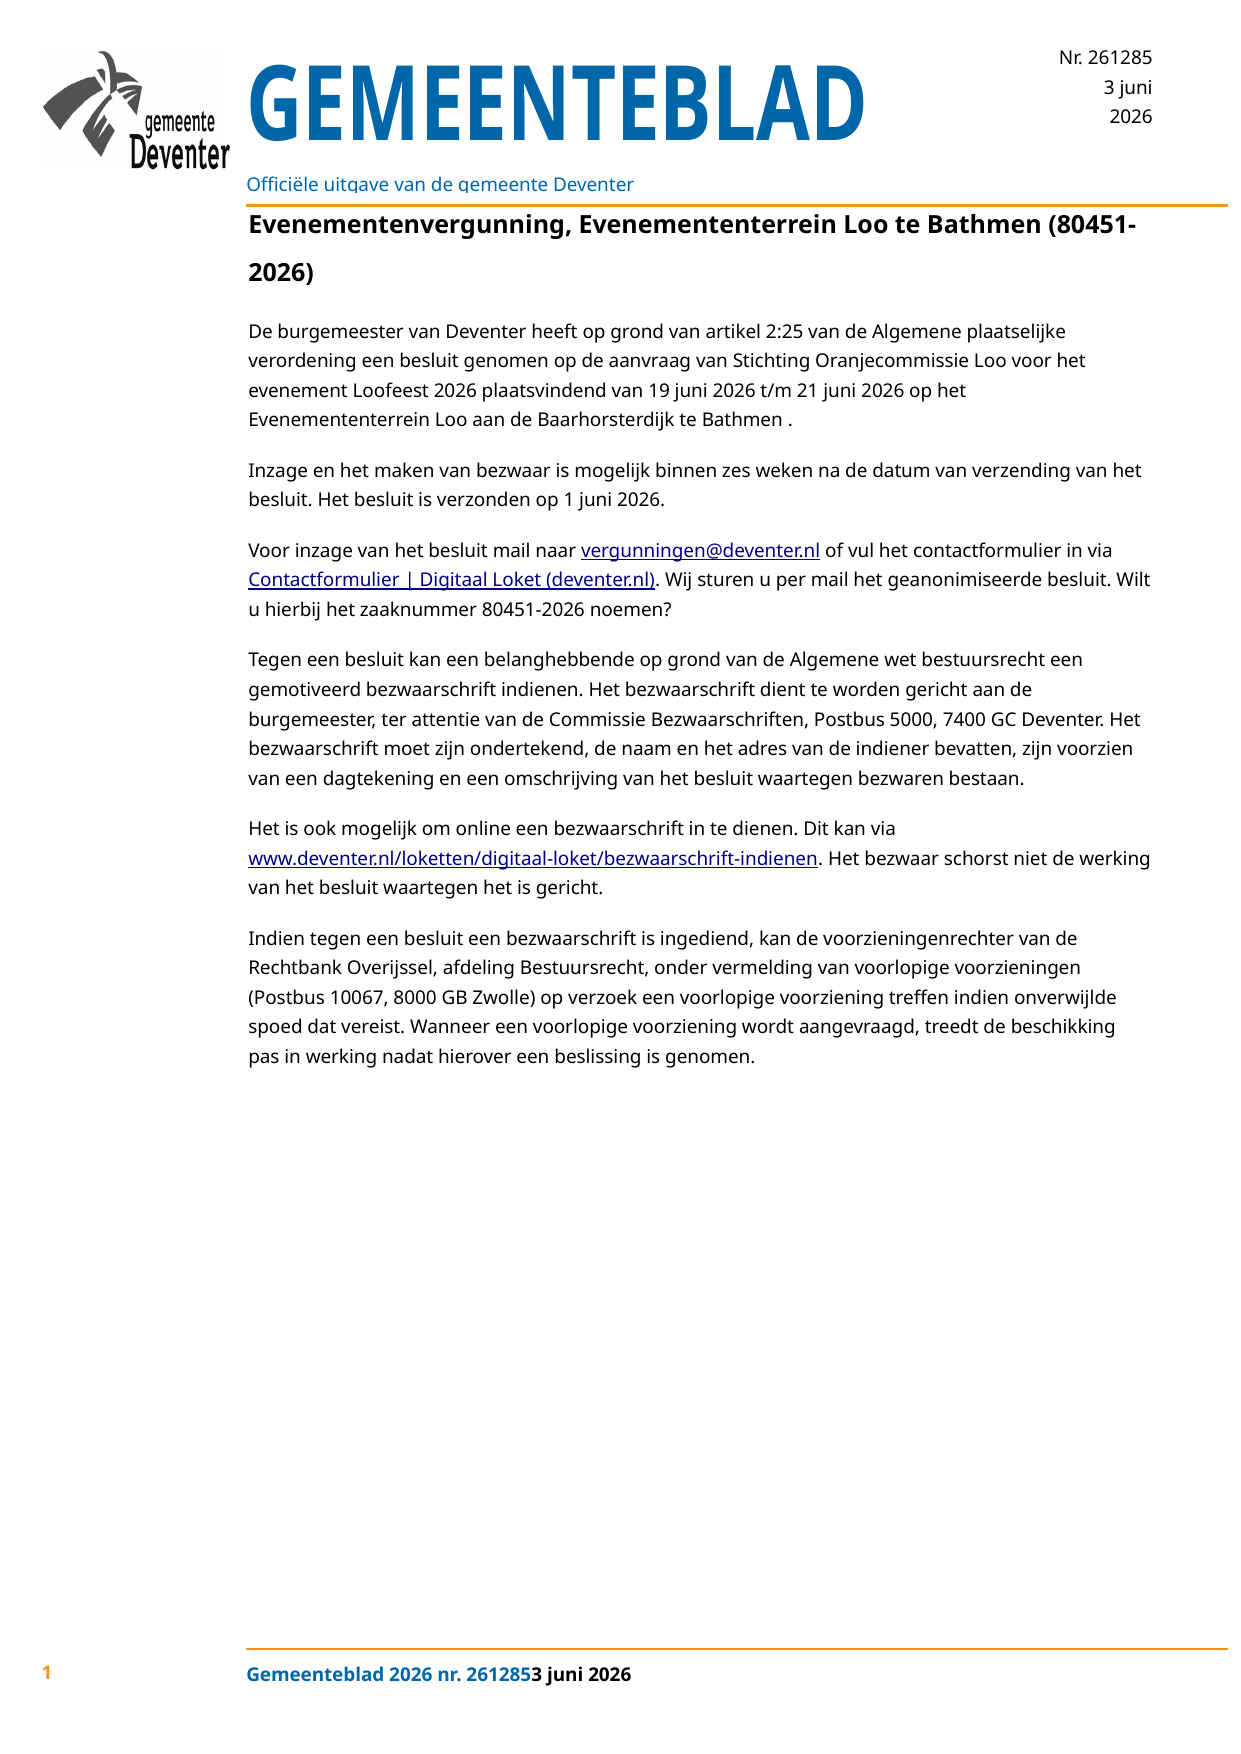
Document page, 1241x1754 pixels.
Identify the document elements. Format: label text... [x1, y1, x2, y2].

text Tegen een besluit kan een belanghebbende op grond van de Algemene wet bestuursrecht een gemotiveerd bezwaarschrift indienen. Het bezwaarschrift dient te worden gericht aan de burgemeester, ter attentie van de Commissie Bezwaarschriften, Postbus 5000, 7400 GC Deventer. Het bezwaarschrift moet zijn ondertekend, de naam en het adres van de indiener bevatten, zijn voorzien van een dagtekening en een omschrijving van het besluit waartegen bezwaren bestaan. [248, 647, 1152, 791]
text Evenementenvergunning, Evenemententerrein Loo te Bathmen (80451-2026) [248, 207, 1152, 288]
text Indien tegen een besluit een bezwaarschrift is ingediend, kan de voorzieningenrechter van de Rechtbank Overijssel, afdeling Bestuursrecht, onder vermelding van voorlopige voorzieningen (Postbus 10067, 8000 GB Zwolle) op verzoek een voorlopige voorziening treffen indien onverwijlde spoed dat vereist. Wanneer een voorlopige voorziening wordt aangevraagd, treedt de beschikking pas in werking nadat hierover een beslissing is genomen. [248, 925, 1152, 1069]
text De burgemeester van Deventer heeft op grond van artikel 2:25 van de Algemene plaatselijke verordening een besluit genomen op de aanvraag van Stichting Oranjecommissie Loo voor het evenement Loofeest 2026 plaatsvindend van 19 juni 2026 t/m 21 juni 2026 op het Evenemententerrein Loo aan de Baarhorsterdijk te Bathmen . [248, 318, 1152, 432]
text Het is ook mogelijk om online een bezwaarschrift in te dienen. Dit kan via www.deventer.nl/loketten/digitaal-loket/bezwaarschrift-indienen. Het bezwaar schorst niet de werking van het besluit waartegen het is gericht. [248, 815, 1152, 900]
text Voor inzage van het besluit mail naar vergunningen@deventer.nl of vul het contactformulier in via Contactformulier | Digitaal Loket (deventer.nl). Wij sturen u per mail het geanonimiseerde besluit. Wilt u hierbij het zaaknummer 80451-2026 noemen? [248, 537, 1152, 622]
picture [41, 47, 231, 172]
text Inzage en het maken van bezwaar is mogelijk binnen zes weken na de datum van verzending van het besluit. Het besluit is verzonden op 1 juni 2026. [248, 457, 1152, 512]
